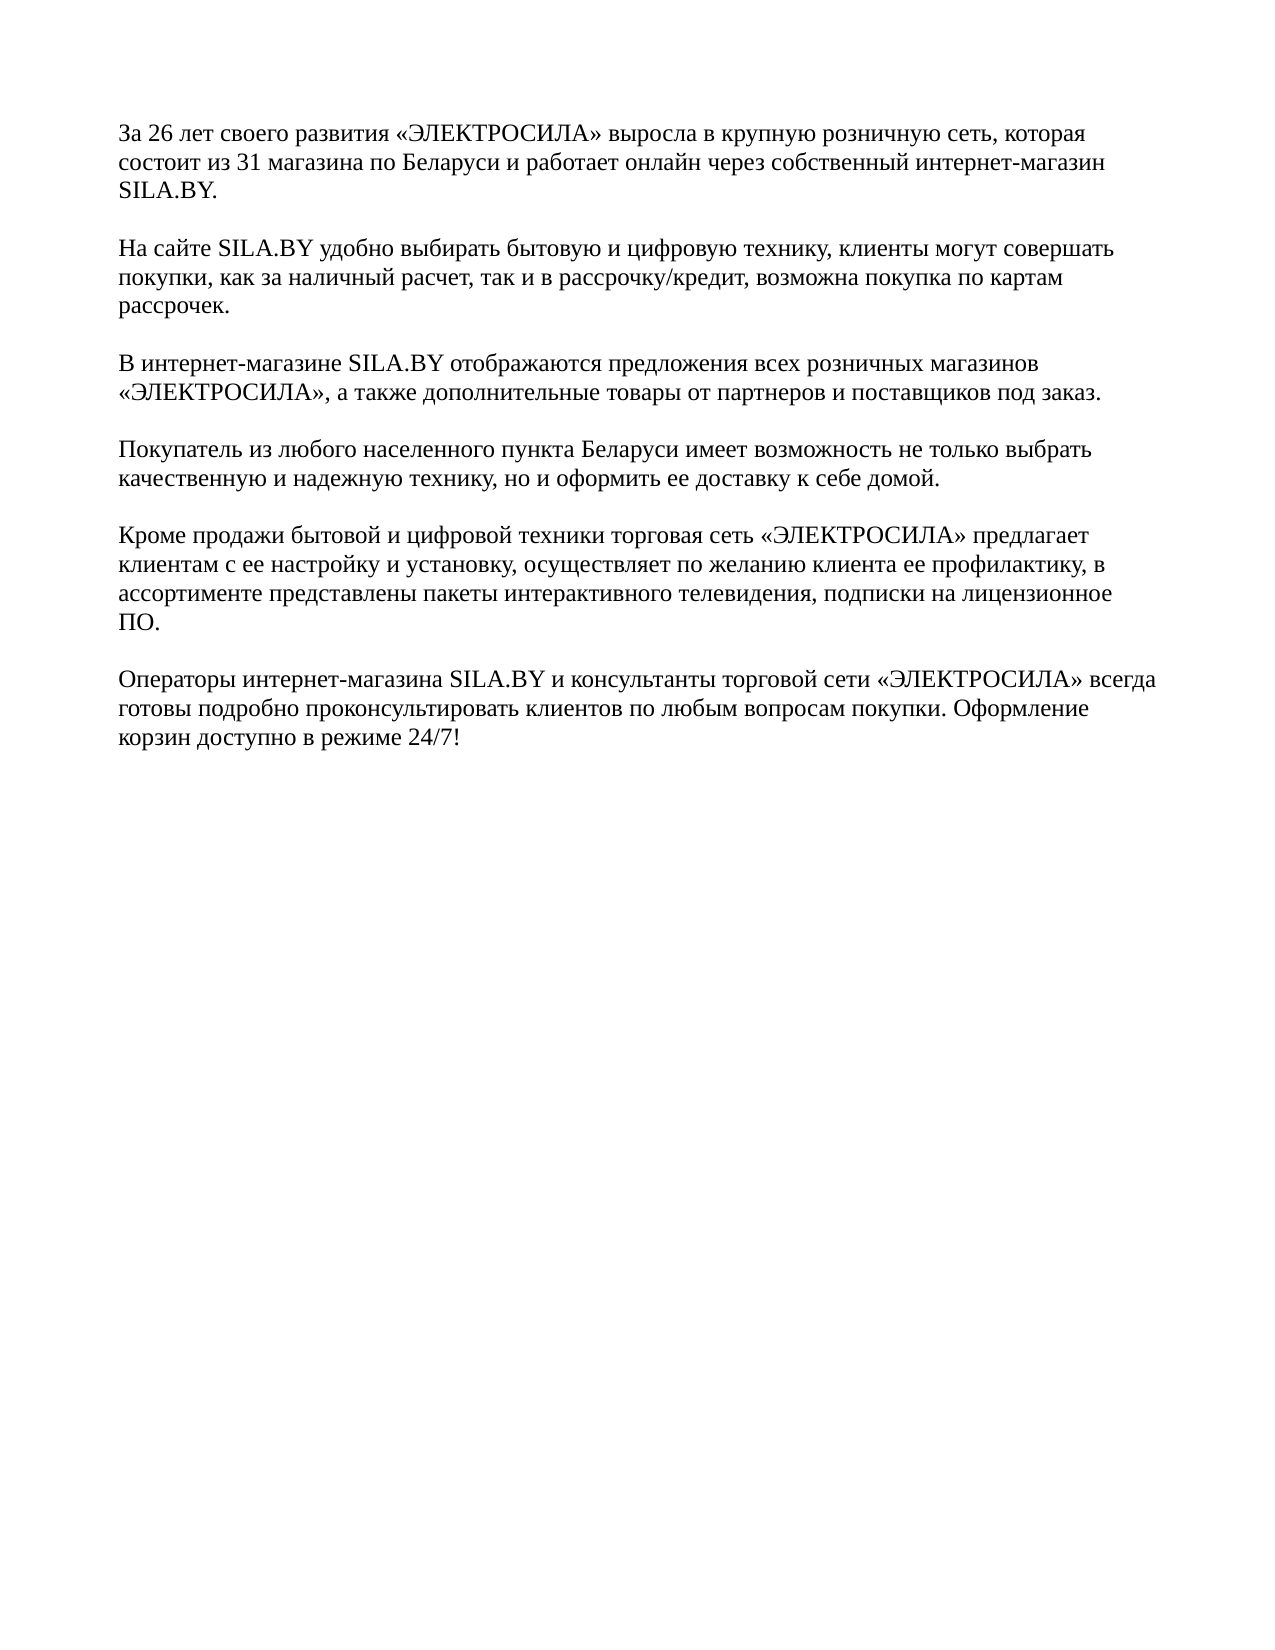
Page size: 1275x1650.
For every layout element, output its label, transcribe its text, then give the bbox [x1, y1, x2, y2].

text На сайте SILA.BY удобно выбирать бытовую и цифровую технику, клиенты могут совершать покупки, как за наличный расчет, так и в рассрочку/кредит, возможна покупка по картам рассрочек. [118, 233, 1157, 319]
text Операторы интернет-магазина SILA.BY и консультанты торговой сети «ЭЛЕКТРОСИЛА» всегда готовы подробно проконсультировать клиентов по любым вопросам покупки. Оформление корзин доступно в режиме 24/7! [118, 664, 1157, 751]
text Покупатель из любого населенного пункта Беларуси имеет возможность не только выбрать качественную и надежную технику, но и оформить ее доставку к себе домой. [118, 434, 1157, 492]
text Кроме продажи бытовой и цифровой техники торговая сеть «ЭЛЕКТРОСИЛА» предлагает клиентам с ее настройку и установку, осуществляет по желанию клиента ее профилактику, в ассортименте представлены пакеты интерактивного телевидения, подписки на лицензионное ПО. [118, 521, 1157, 636]
text В интернет-магазине SILA.BY отображаются предложения всех розничных магазинов «ЭЛЕКТРОСИЛА», а также дополнительные товары от партнеров и поставщиков под заказ. [118, 348, 1157, 406]
text За 26 лет своего развития «ЭЛЕКТРОСИЛА» выросла в крупную розничную сеть, которая состоит из 31 магазина по Беларуси и работает онлайн через собственный интернет-магазин SILA.BY. [118, 118, 1157, 204]
